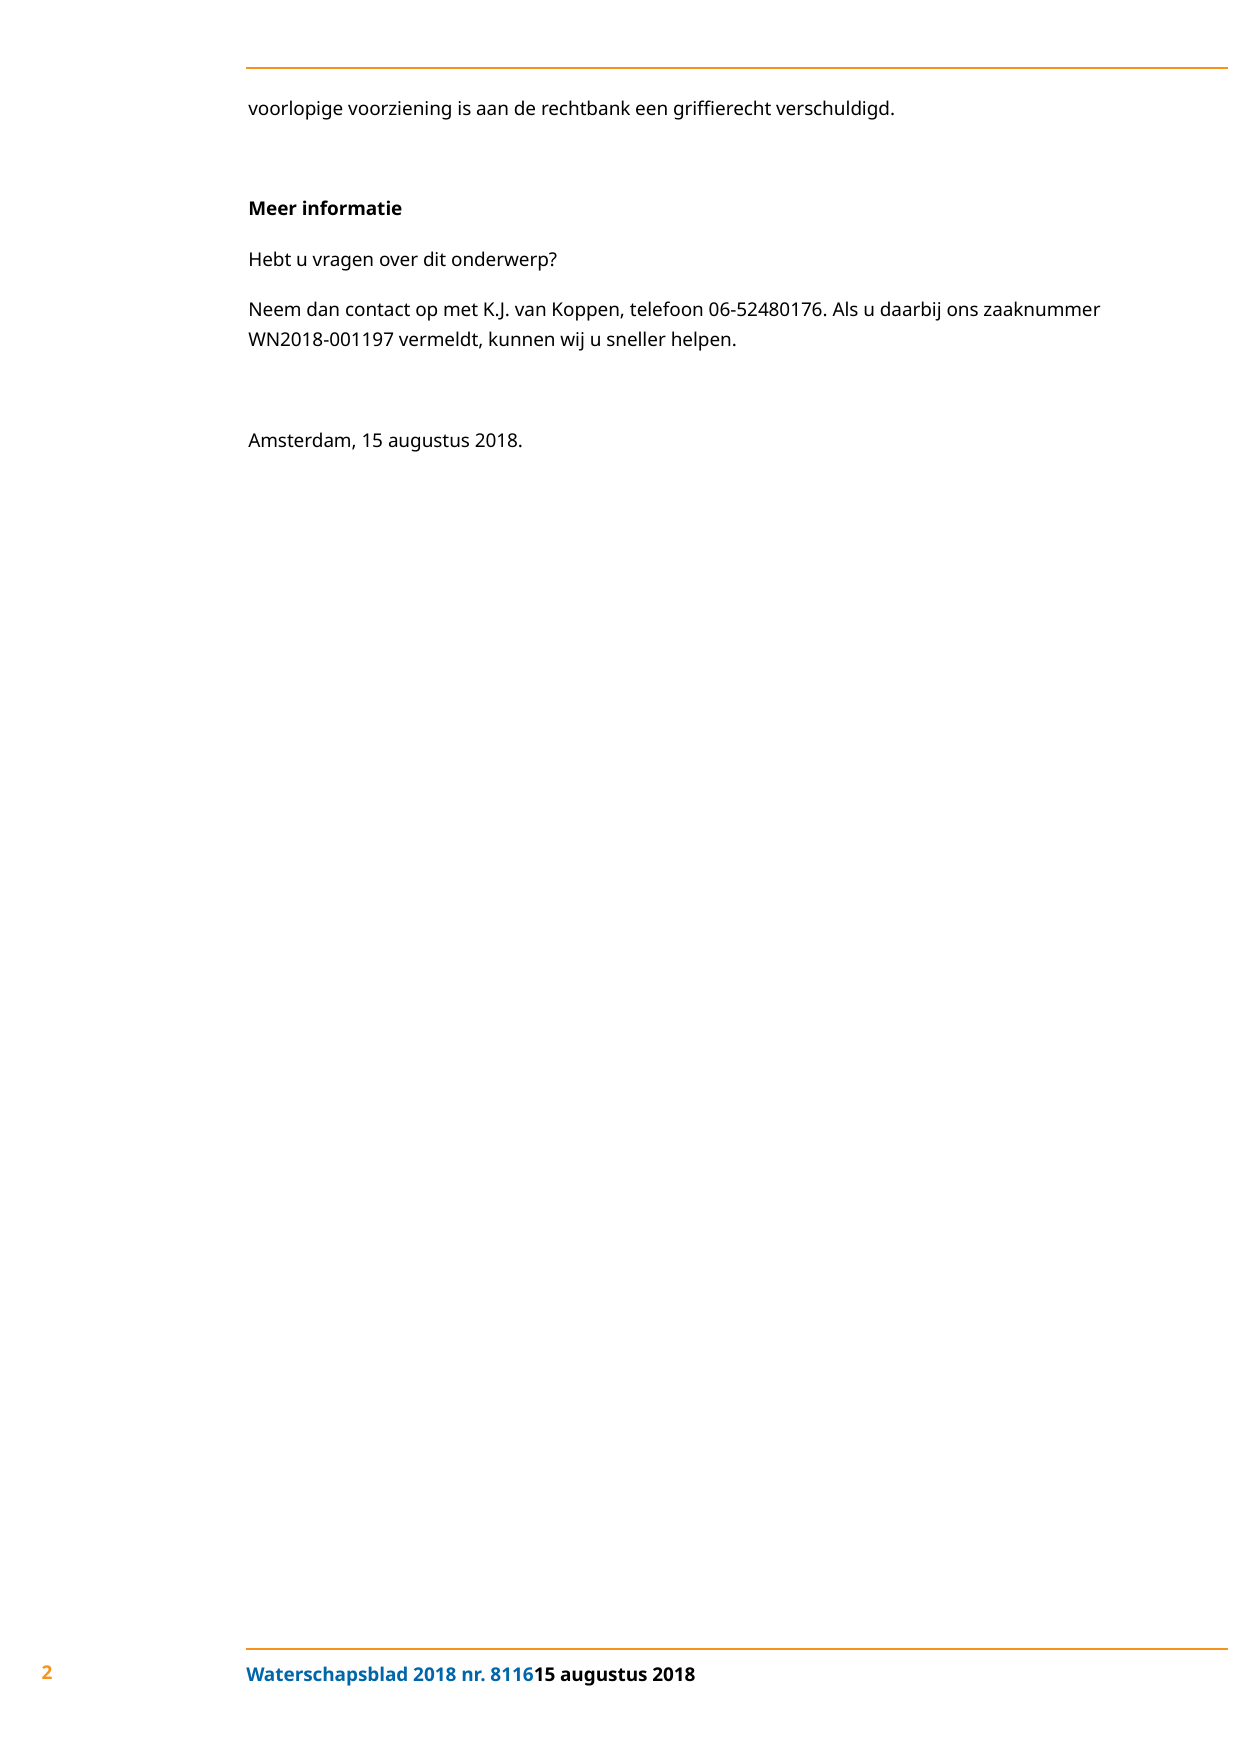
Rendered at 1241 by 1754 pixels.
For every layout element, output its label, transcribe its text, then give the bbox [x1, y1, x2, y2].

text Amsterdam, 15 augustus 2018. [248, 427, 1152, 453]
picture [41, 47, 231, 172]
text Meer informatie [248, 196, 1152, 221]
text Neem dan contact op met K.J. van Koppen, telefoon 06-52480176. Als u daarbij ons zaaknummer WN2018-001197 vermeldt, kunnen wij u sneller helpen. [248, 296, 1152, 352]
text Hebt u vragen over dit onderwerp? [248, 246, 1152, 272]
text voorlopige voorziening is aan de rechtbank een griffierecht verschuldigd. [248, 95, 1152, 121]
